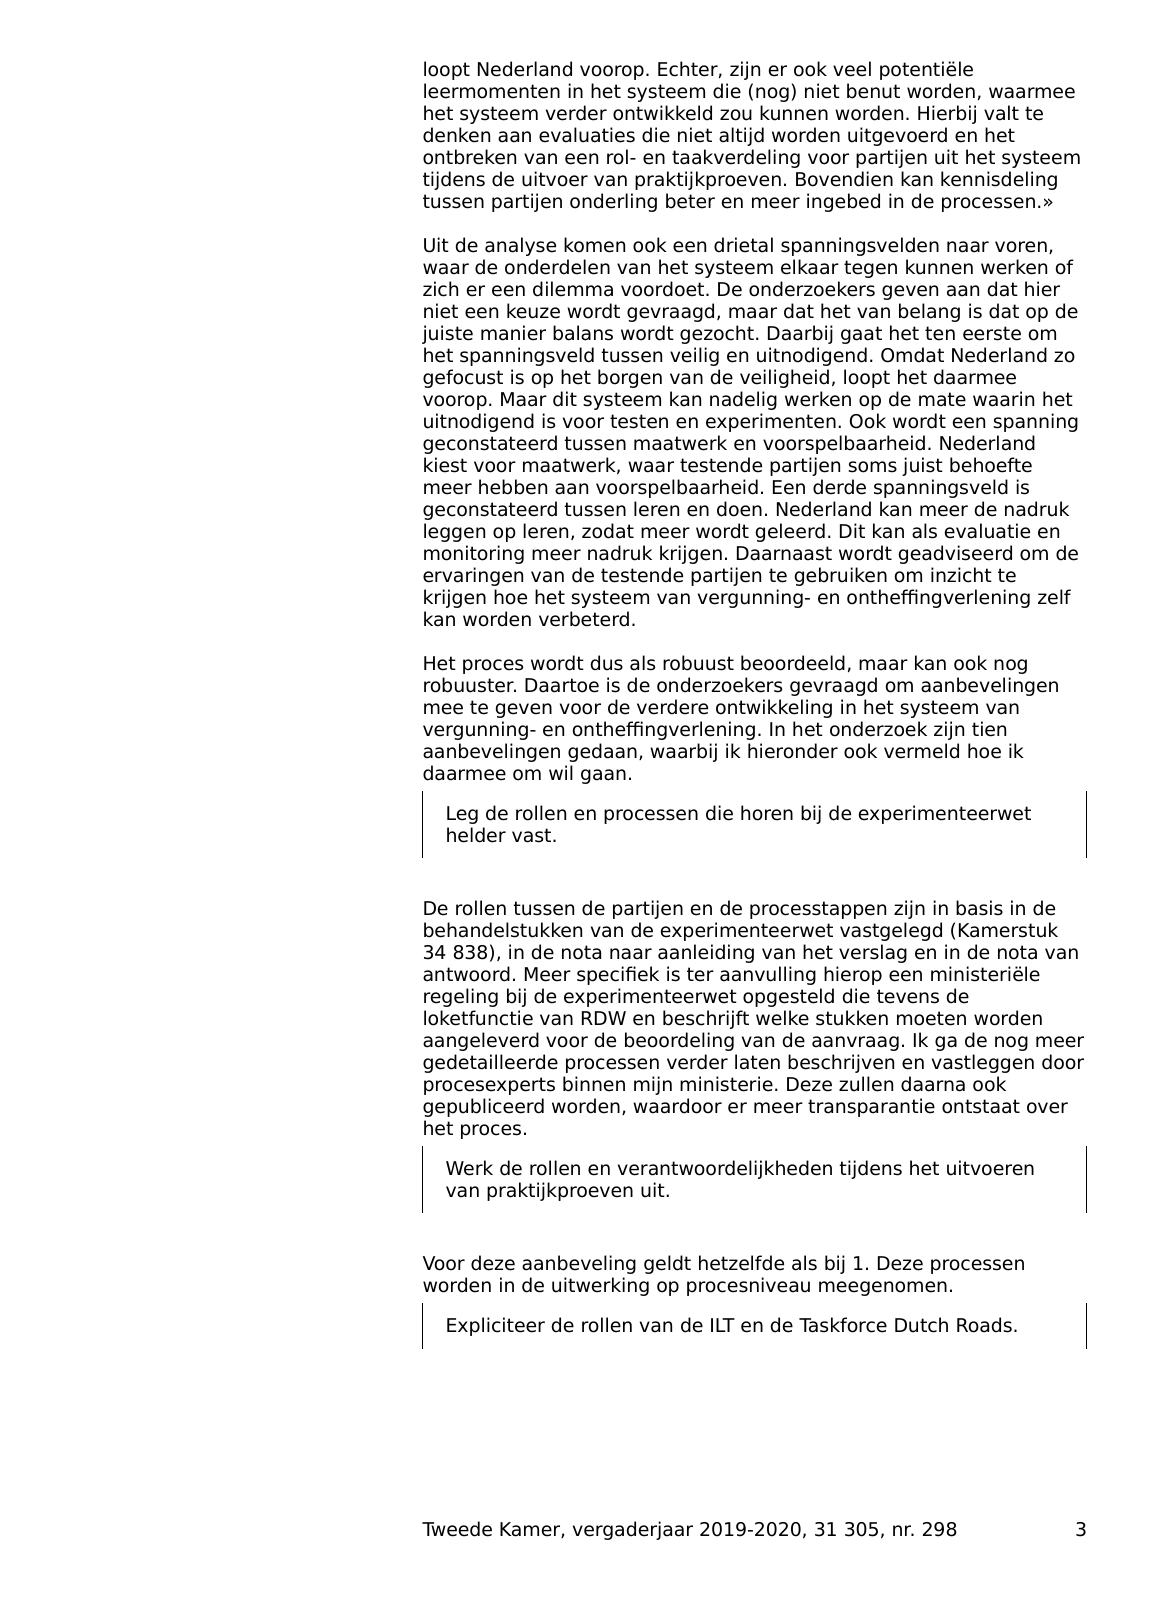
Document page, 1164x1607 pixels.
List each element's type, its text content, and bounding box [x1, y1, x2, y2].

text Het proces wordt dus als robuust beoordeeld, maar kan ook nog robuuster. Daartoe is de onderzoekers gevraagd om aanbevelingen mee te geven voor de verdere ontwikkeling in het systeem van vergunning- en ontheffingverlening. In het onderzoek zijn tien aanbevelingen gedaan, waarbij ik hieronder ook vermeld hoe ik daarmee om wil gaan. [422, 653, 1087, 785]
text Uit de analyse komen ook een drietal spanningsvelden naar voren, waar de onderdelen van het systeem elkaar tegen kunnen werken of zich er een dilemma voordoet. De onderzoekers geven aan dat hier niet een keuze wordt gevraagd, maar dat het van belang is dat op de juiste manier balans wordt gezocht. Daarbij gaat het ten eerste om het spanningsveld tussen veilig en uitnodigend. Omdat Nederland zo gefocust is op het borgen van de veiligheid, loopt het daarmee voorop. Maar dit systeem kan nadelig werken op de mate waarin het uitnodigend is voor testen en experimenten. Ook wordt een spanning geconstateerd tussen maatwerk en voorspelbaarheid. Nederland kiest voor maatwerk, waar testende partijen soms juist behoefte meer hebben aan voorspelbaarheid. Een derde spanningsveld is geconstateerd tussen leren en doen. Nederland kan meer de nadruk leggen op leren, zodat meer wordt geleerd. Dit kan als evaluatie en monitoring meer nadruk krijgen. Daarnaast wordt geadviseerd om de ervaringen van de testende partijen te gebruiken om inzicht te krijgen hoe het systeem van vergunning- en ontheffingverlening zelf kan worden verbeterd. [422, 235, 1087, 631]
text Voor deze aanbeveling geldt hetzelfde als bij 1. Deze processen worden in de uitwerking op procesniveau meegenomen. [422, 1253, 1087, 1297]
table_header Expliciteer de rollen van de ILT en de Taskforce Dutch Roads. [423, 1303, 1086, 1349]
text loopt Nederland voorop. Echter, zijn er ook veel potentiële leermomenten in het systeem die (nog) niet benut worden, waarmee het systeem verder ontwikkeld zou kunnen worden. Hierbij valt te denken aan evaluaties die niet altijd worden uitgevoerd en het ontbreken van een rol- en taakverdeling voor partijen uit het systeem tijdens de uitvoer van praktijkproeven. Bovendien kan kennisdeling tussen partijen onderling beter en meer ingebed in de processen.» [422, 59, 1087, 213]
table_header Werk de rollen en verantwoordelijkheden tijdens het uitvoeren van praktijkproeven uit. [423, 1146, 1086, 1213]
text De rollen tussen de partijen en de processtappen zijn in basis in de behandelstukken van de experimenteerwet vastgelegd (Kamerstuk 34 838), in de nota naar aanleiding van het verslag en in de nota van antwoord. Meer specifiek is ter aanvulling hierop een ministeriële regeling bij de experimenteerwet opgesteld die tevens de loketfunctie van RDW en beschrijft welke stukken moeten worden aangeleverd voor de beoordeling van de aanvraag. Ik ga de nog meer gedetailleerde processen verder laten beschrijven en vastleggen door procesexperts binnen mijn ministerie. Deze zullen daarna ook gepubliceerd worden, waardoor er meer transparantie ontstaat over het proces. [422, 898, 1087, 1140]
table_header Leg de rollen en processen die horen bij de experimenteerwet helder vast. [423, 791, 1086, 858]
